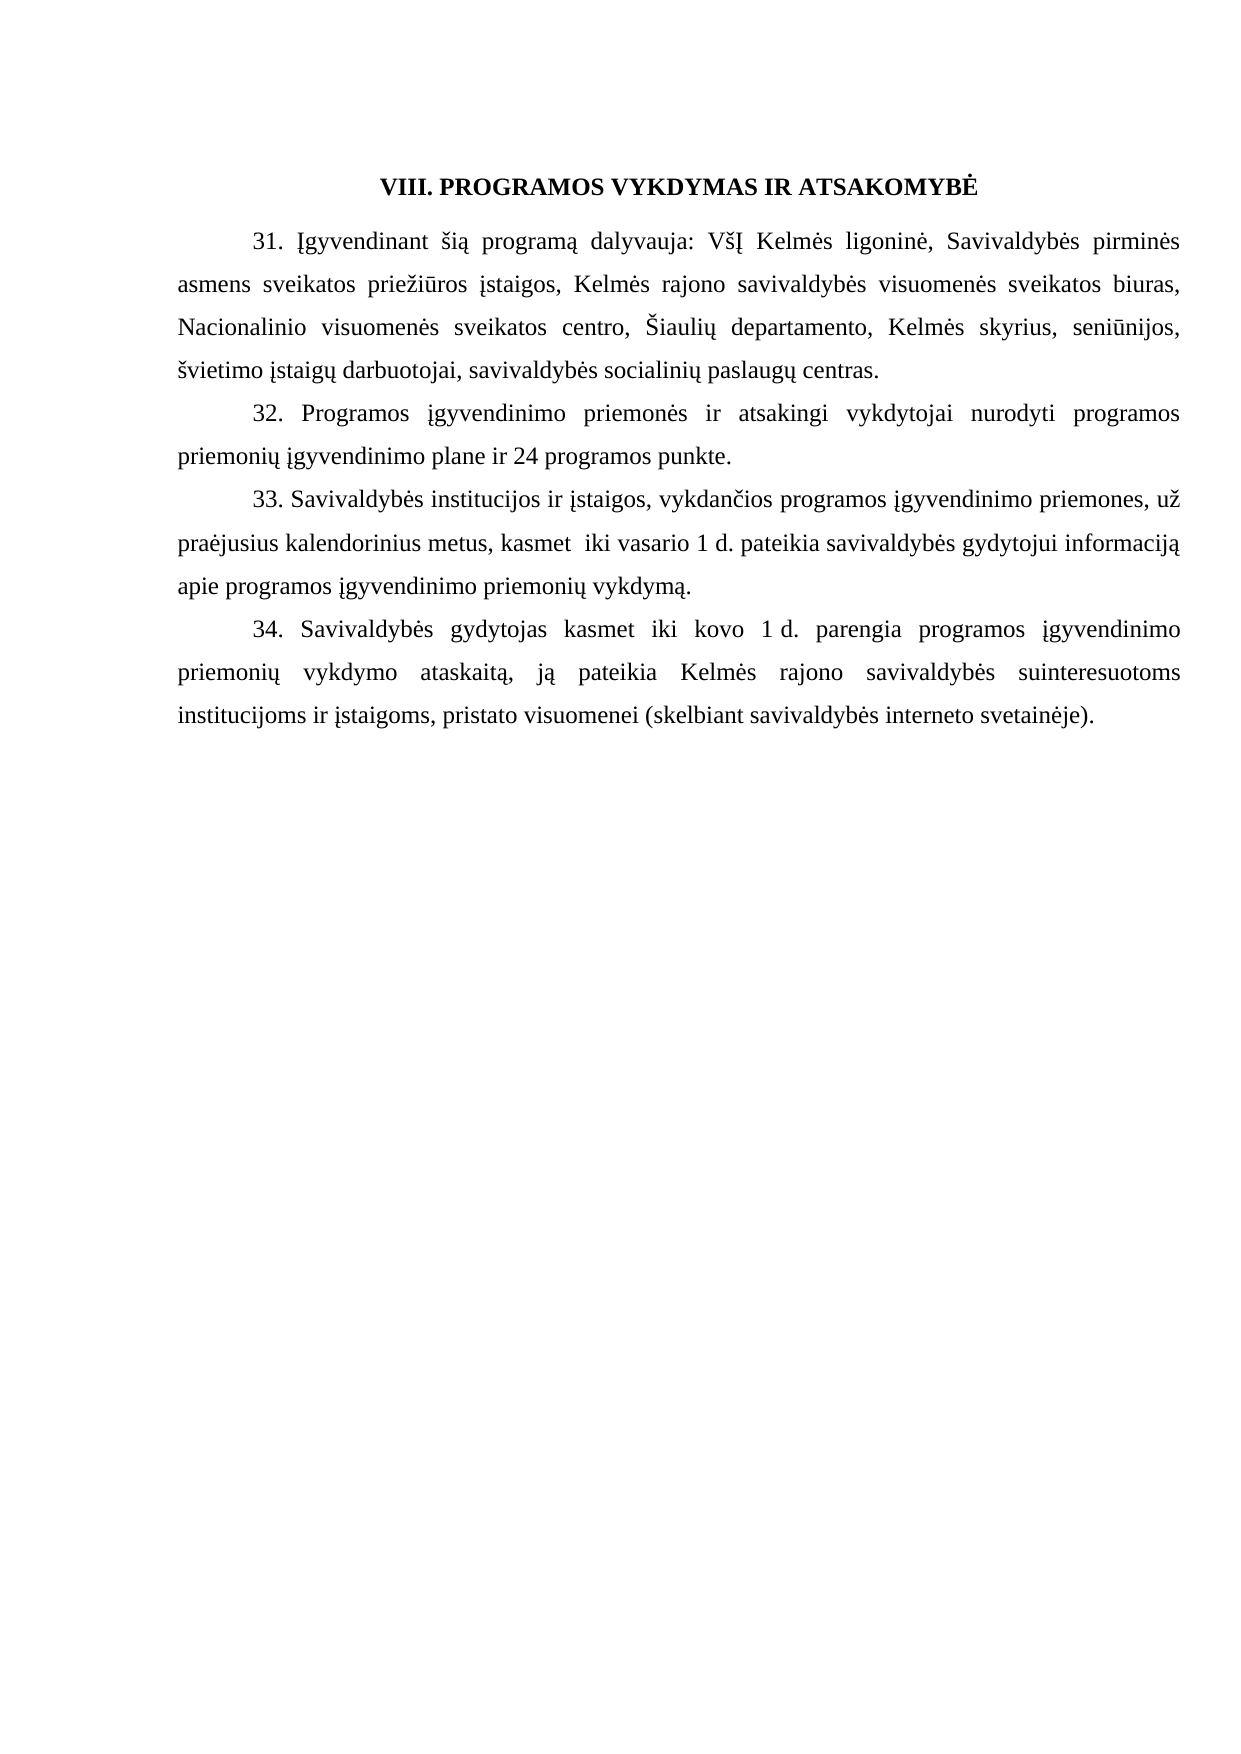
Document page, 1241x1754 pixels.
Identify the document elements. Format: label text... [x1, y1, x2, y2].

text VIII. PROGRAMOS VYKDYMAS IR ATSAKOMYBĖ [177, 172, 1181, 201]
text 33. Savivaldybės institucijos ir įstaigos, vykdančios programos įgyvendinimo priemones, už praėjusius kalendorinius metus, kasmet iki vasario 1 d. pateikia savivaldybės gydytojui informaciją apie programos įgyvendinimo priemonių vykdymą. [177, 484, 1181, 599]
text 31. Įgyvendinant šią programą dalyvauja: VšĮ Kelmės ligoninė, Savivaldybės pirminės asmens sveikatos priežiūros įstaigos, Kelmės rajono savivaldybės visuomenės sveikatos biuras, Nacionalinio visuomenės sveikatos centro, Šiaulių departamento, Kelmės skyrius, seniūnijos, švietimo įstaigų darbuotojai, savivaldybės socialinių paslaugų centras. [177, 226, 1181, 384]
text 34. Savivaldybės gydytojas kasmet iki kovo 1 d. parengia programos įgyvendinimo priemonių vykdymo ataskaitą, ją pateikia Kelmės rajono savivaldybės suinteresuotoms institucijoms ir įstaigoms, pristato visuomenei (skelbiant savivaldybės interneto svetainėje). [177, 614, 1181, 729]
text 32. Programos įgyvendinimo priemonės ir atsakingi vykdytojai nurodyti programos priemonių įgyvendinimo plane ir 24 programos punkte. [177, 398, 1181, 470]
